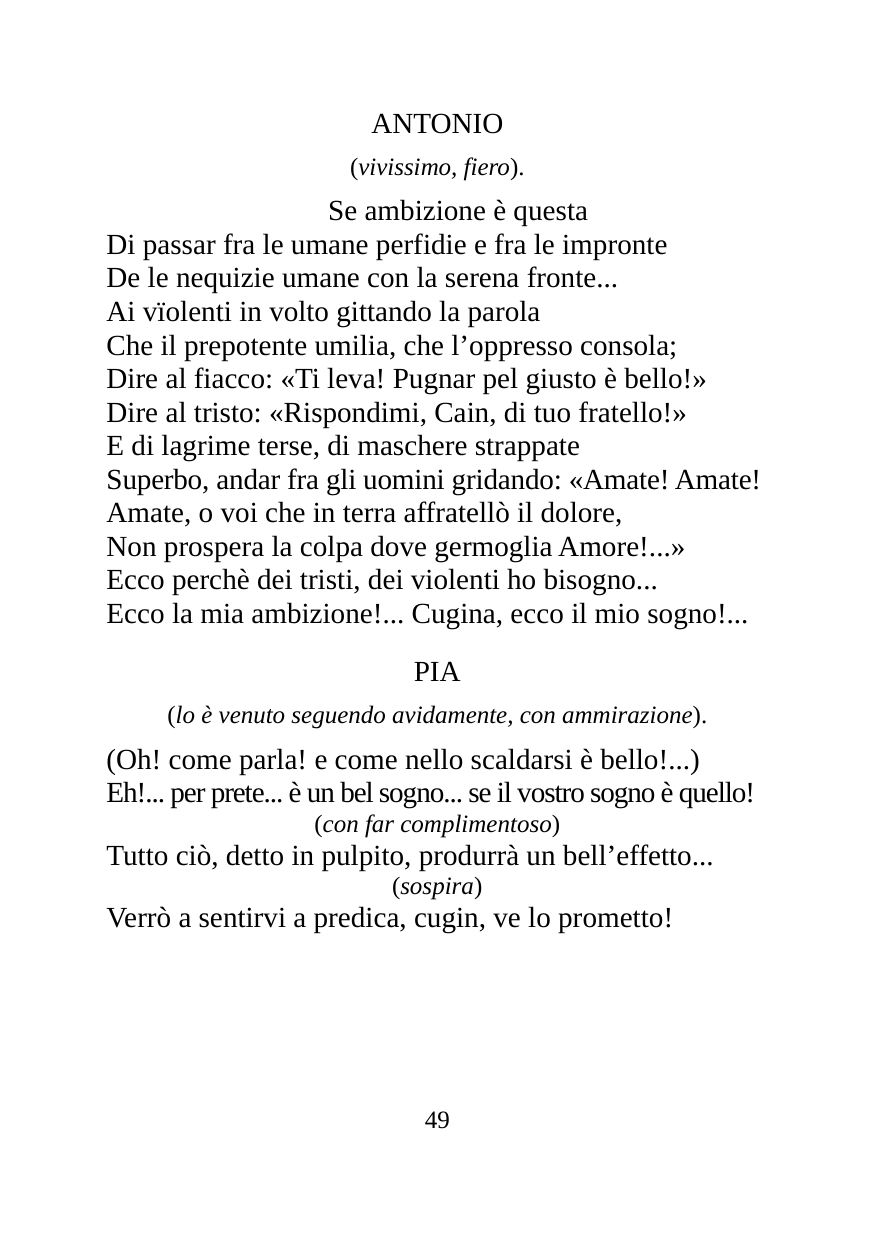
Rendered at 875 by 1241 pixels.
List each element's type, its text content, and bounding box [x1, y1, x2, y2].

text Tutto ciò, detto in pulpito, produrrà un bell’effetto... [106, 838, 768, 871]
text Che il prepotente umilia, che l’oppresso consola; [106, 328, 768, 361]
text PIA [106, 654, 768, 688]
text ANTONIO [106, 106, 768, 140]
text De le nequizie umane con la serena fronte... [106, 261, 768, 294]
text Ecco perchè dei tristi, dei violenti ho bisogno... [106, 562, 768, 596]
text Se ambizione è questa [328, 193, 768, 227]
text Ecco la mia ambizione!... Cugina, ecco il mio sogno!... [106, 596, 768, 629]
text Dire al tristo: «Rispondimi, Cain, di tuo fratello!» [106, 395, 768, 428]
text Verrò a sentirvi a predica, cugin, ve lo prometto! [106, 900, 768, 933]
text (Oh! come parla! e come nello scaldarsi è bello!...) [106, 742, 768, 775]
text Dire al fiacco: «Ti leva! Pugnar pel giusto è bello!» [106, 361, 768, 395]
text Amate, o voi che in terra affratellò il dolore, [106, 495, 768, 529]
text Eh!... per prete... è un bel sogno... se il vostro sogno è quello! [106, 775, 768, 809]
text Superbo, andar fra gli uomini gridando: «Amate! Amate! [106, 462, 768, 495]
text (vivissimo, fiero). [106, 152, 768, 181]
text Ai vïolenti in volto gittando la parola [106, 294, 768, 328]
text (con far complimentoso) [106, 809, 768, 838]
text Di passar fra le umane perfidie e fra le impronte [106, 227, 768, 261]
text (sospira) [106, 871, 768, 900]
text Non prospera la colpa dove germoglia Amore!...» [106, 529, 768, 562]
text E di lagrime terse, di maschere strappate [106, 428, 768, 462]
text (lo è venuto seguendo avidamente, con ammirazione). [106, 701, 768, 729]
